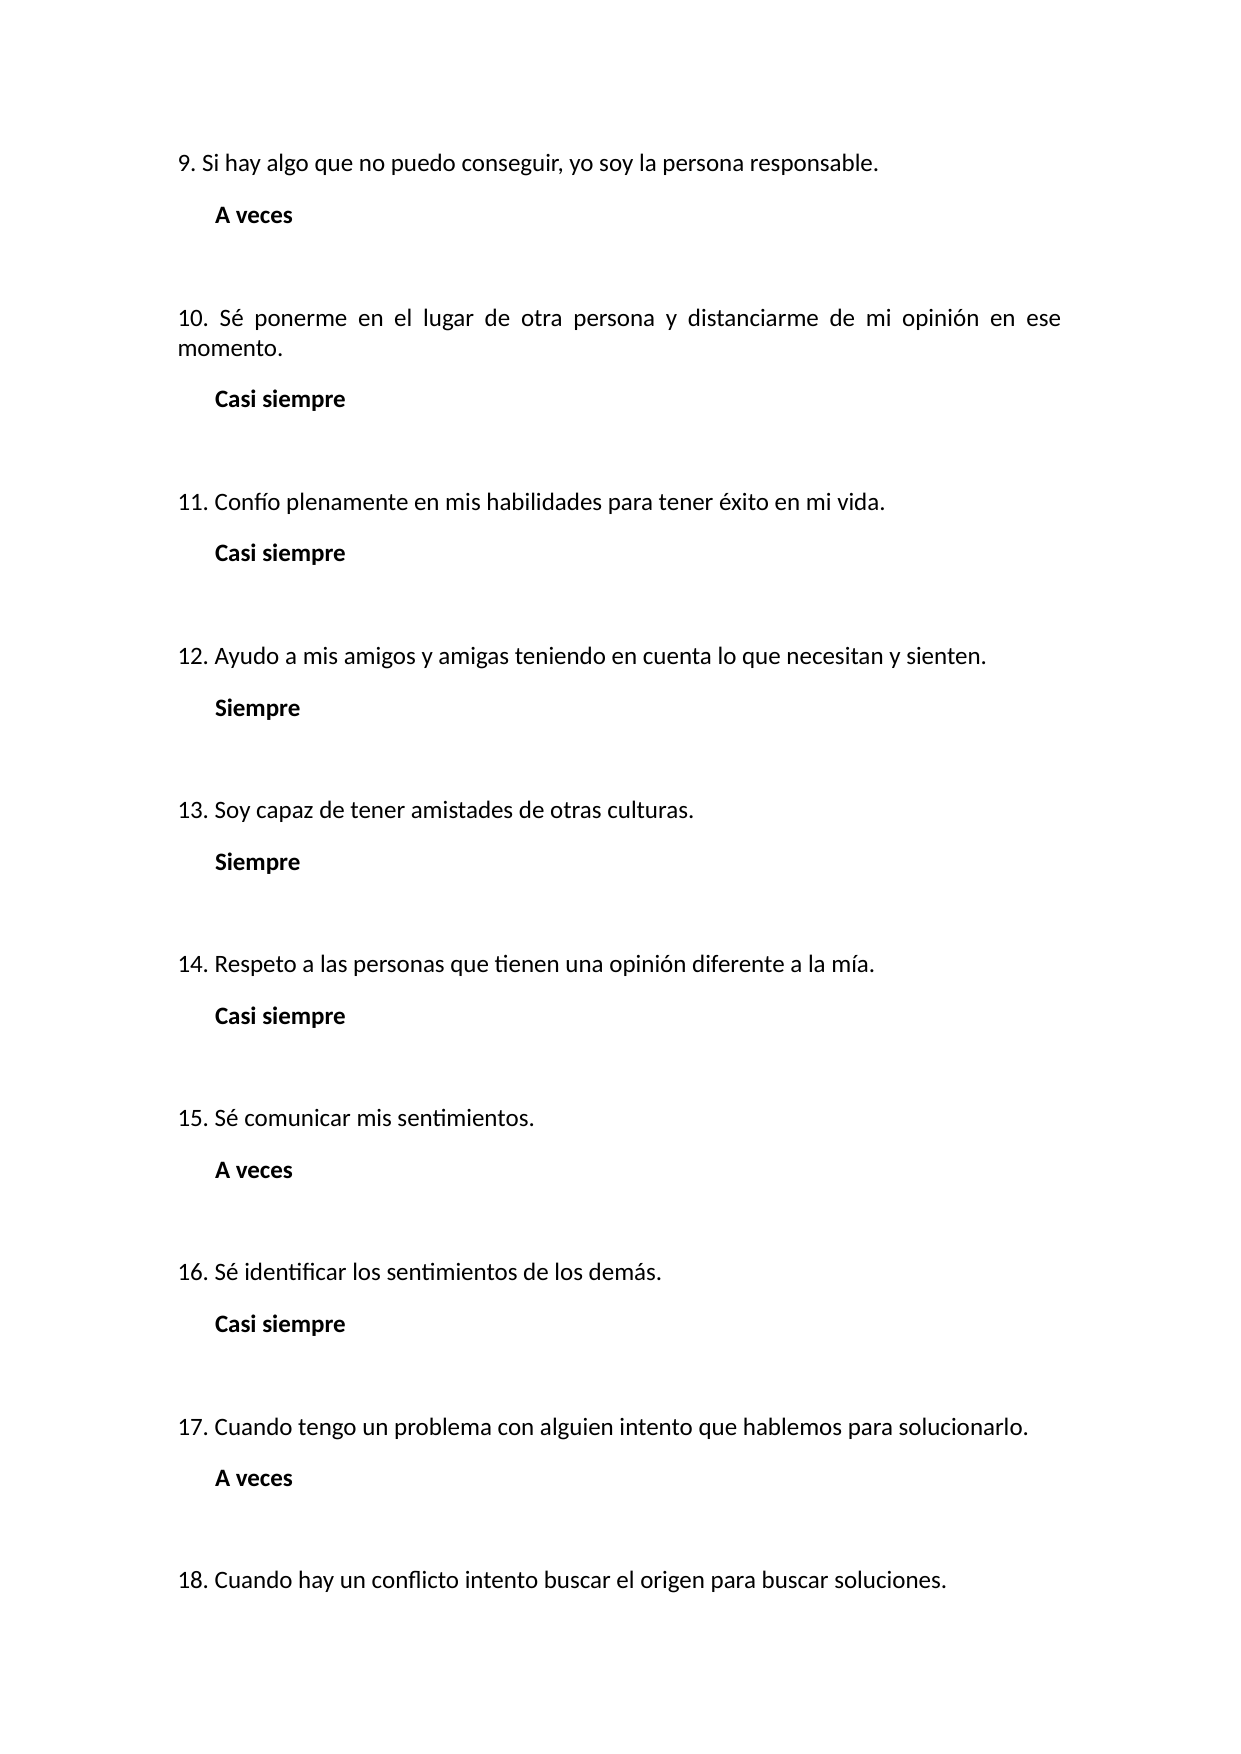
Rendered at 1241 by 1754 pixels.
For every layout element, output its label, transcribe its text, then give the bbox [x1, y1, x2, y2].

text 10. Sé ponerme en el lugar de otra persona y distanciarme de mi opinión en ese momento. [177, 302, 1063, 363]
text 18. Cuando hay un conflicto intento buscar el origen para buscar soluciones. [177, 1565, 1063, 1595]
text 15. Sé comunicar mis sentimientos. [177, 1102, 1063, 1133]
text 17. Cuando tengo un problema con alguien intento que hablemos para solucionarlo. [177, 1411, 1063, 1441]
text Siempre [215, 692, 1063, 722]
text Casi siempre [215, 538, 1063, 568]
text A veces [215, 1462, 1063, 1492]
text 9. Si hay algo que no puedo conseguir, yo soy la persona responsable. [177, 148, 1063, 178]
text Casi siempre [215, 1308, 1063, 1338]
text 11. Confío plenamente en mis habilidades para tener éxito en mi vida. [177, 486, 1063, 517]
text Casi siempre [215, 383, 1063, 414]
text Siempre [215, 846, 1063, 876]
text 16. Sé identificar los sentimientos de los demás. [177, 1257, 1063, 1287]
text Casi siempre [215, 1000, 1063, 1030]
text 13. Soy capaz de tener amistades de otras culturas. [177, 794, 1063, 825]
text A veces [215, 1154, 1063, 1184]
text 14. Respeto a las personas que tienen una opinión diferente a la mía. [177, 948, 1063, 979]
text 12. Ayudo a mis amigos y amigas teniendo en cuenta lo que necesitan y sienten. [177, 640, 1063, 671]
text A veces [215, 199, 1063, 229]
